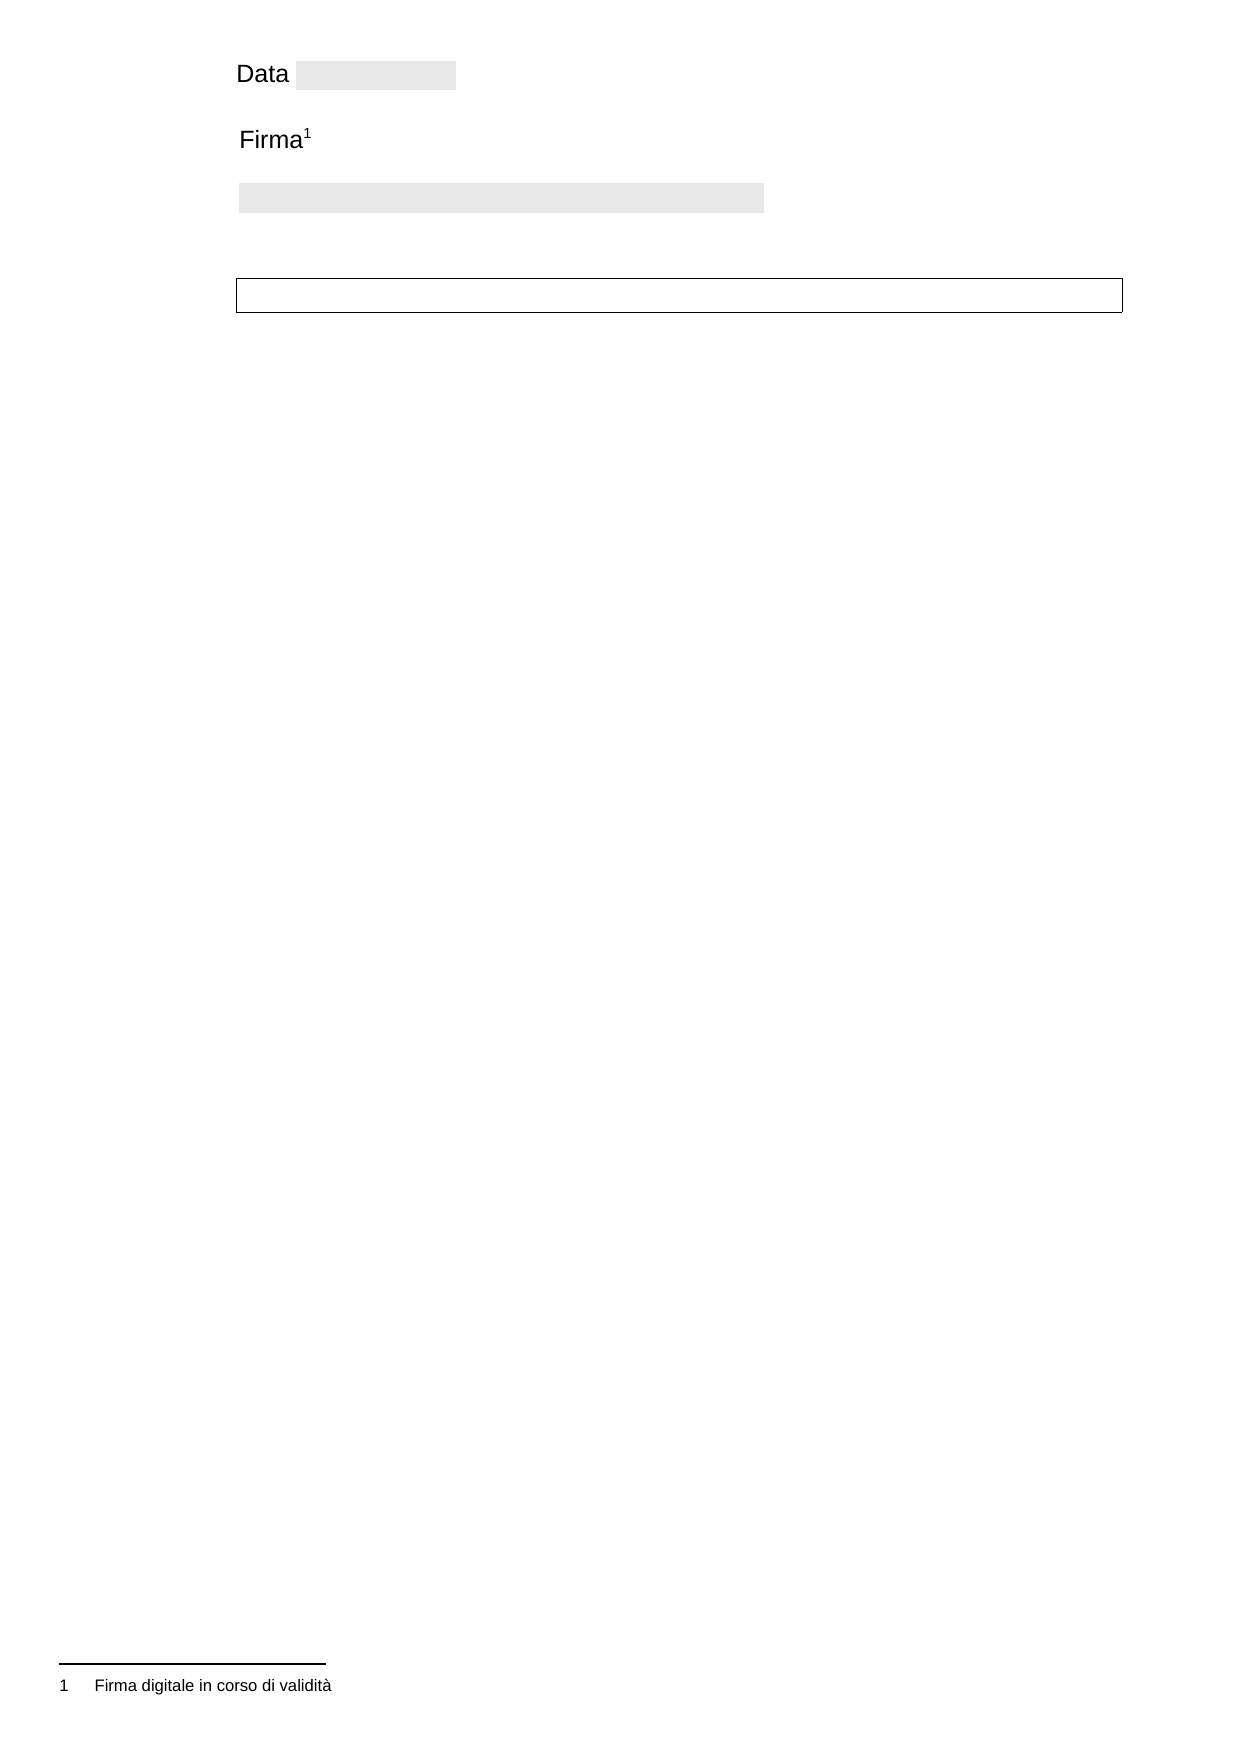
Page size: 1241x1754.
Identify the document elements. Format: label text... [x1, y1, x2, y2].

text Data [236, 59, 1122, 90]
text Firma [236, 125, 1122, 154]
text Firma digitale in corso di validità [59, 1676, 1122, 1695]
